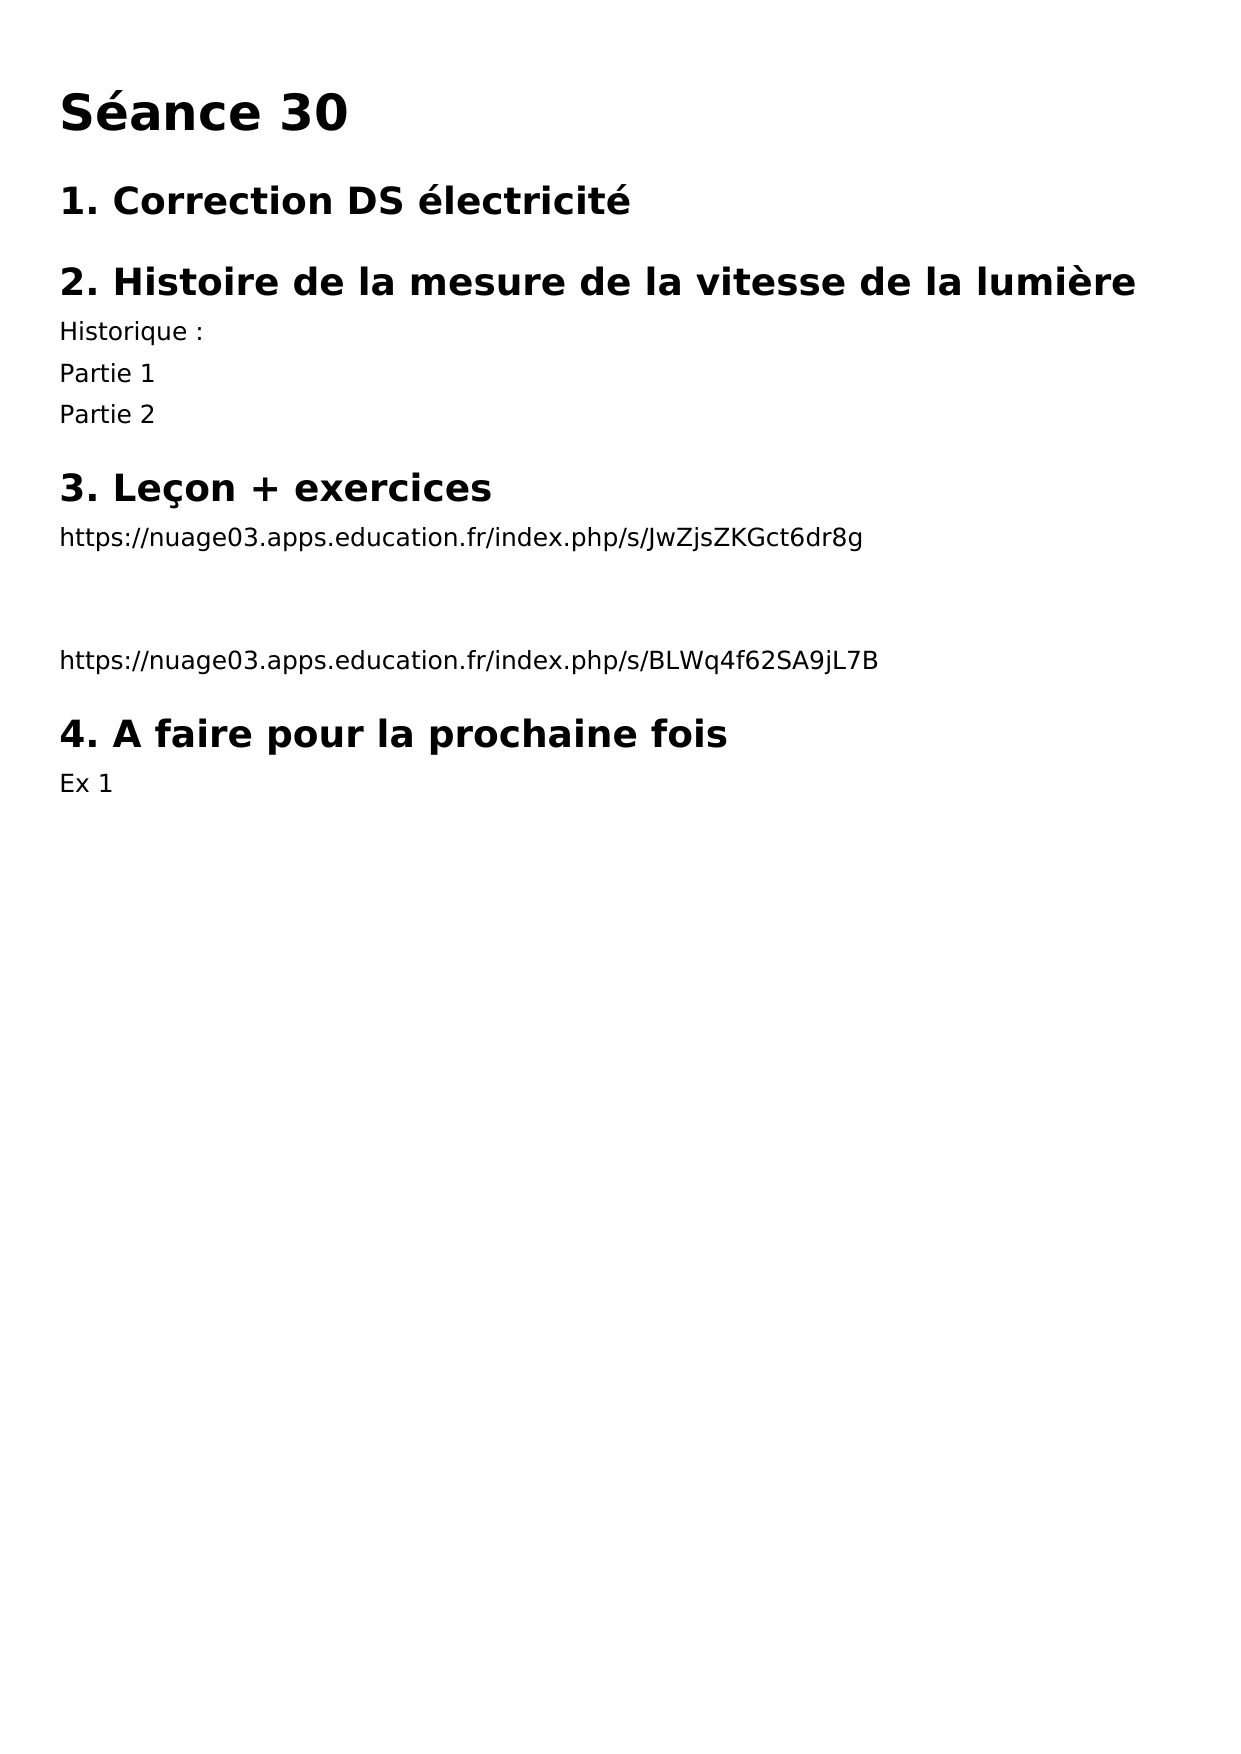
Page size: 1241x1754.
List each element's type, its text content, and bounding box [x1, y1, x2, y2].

subtitle 4. A faire pour la prochaine fois [59, 713, 1181, 756]
text Historique : [59, 317, 1181, 346]
text Partie 1 [59, 359, 1181, 388]
subtitle 2. Histoire de la mesure de la vitesse de la lumière [59, 261, 1181, 304]
subtitle 3. Leçon + exercices [59, 467, 1181, 511]
text https://nuage03.apps.education.fr/index.php/s/JwZjsZKGct6dr8g [59, 523, 1181, 552]
subtitle Séance 30 [59, 84, 1181, 142]
text Ex 1 [59, 769, 1181, 798]
text https://nuage03.apps.education.fr/index.php/s/BLWq4f62SA9jL7B [59, 646, 1181, 675]
text Partie 2 [59, 400, 1181, 429]
subtitle 1. Correction DS électricité [59, 180, 1181, 223]
